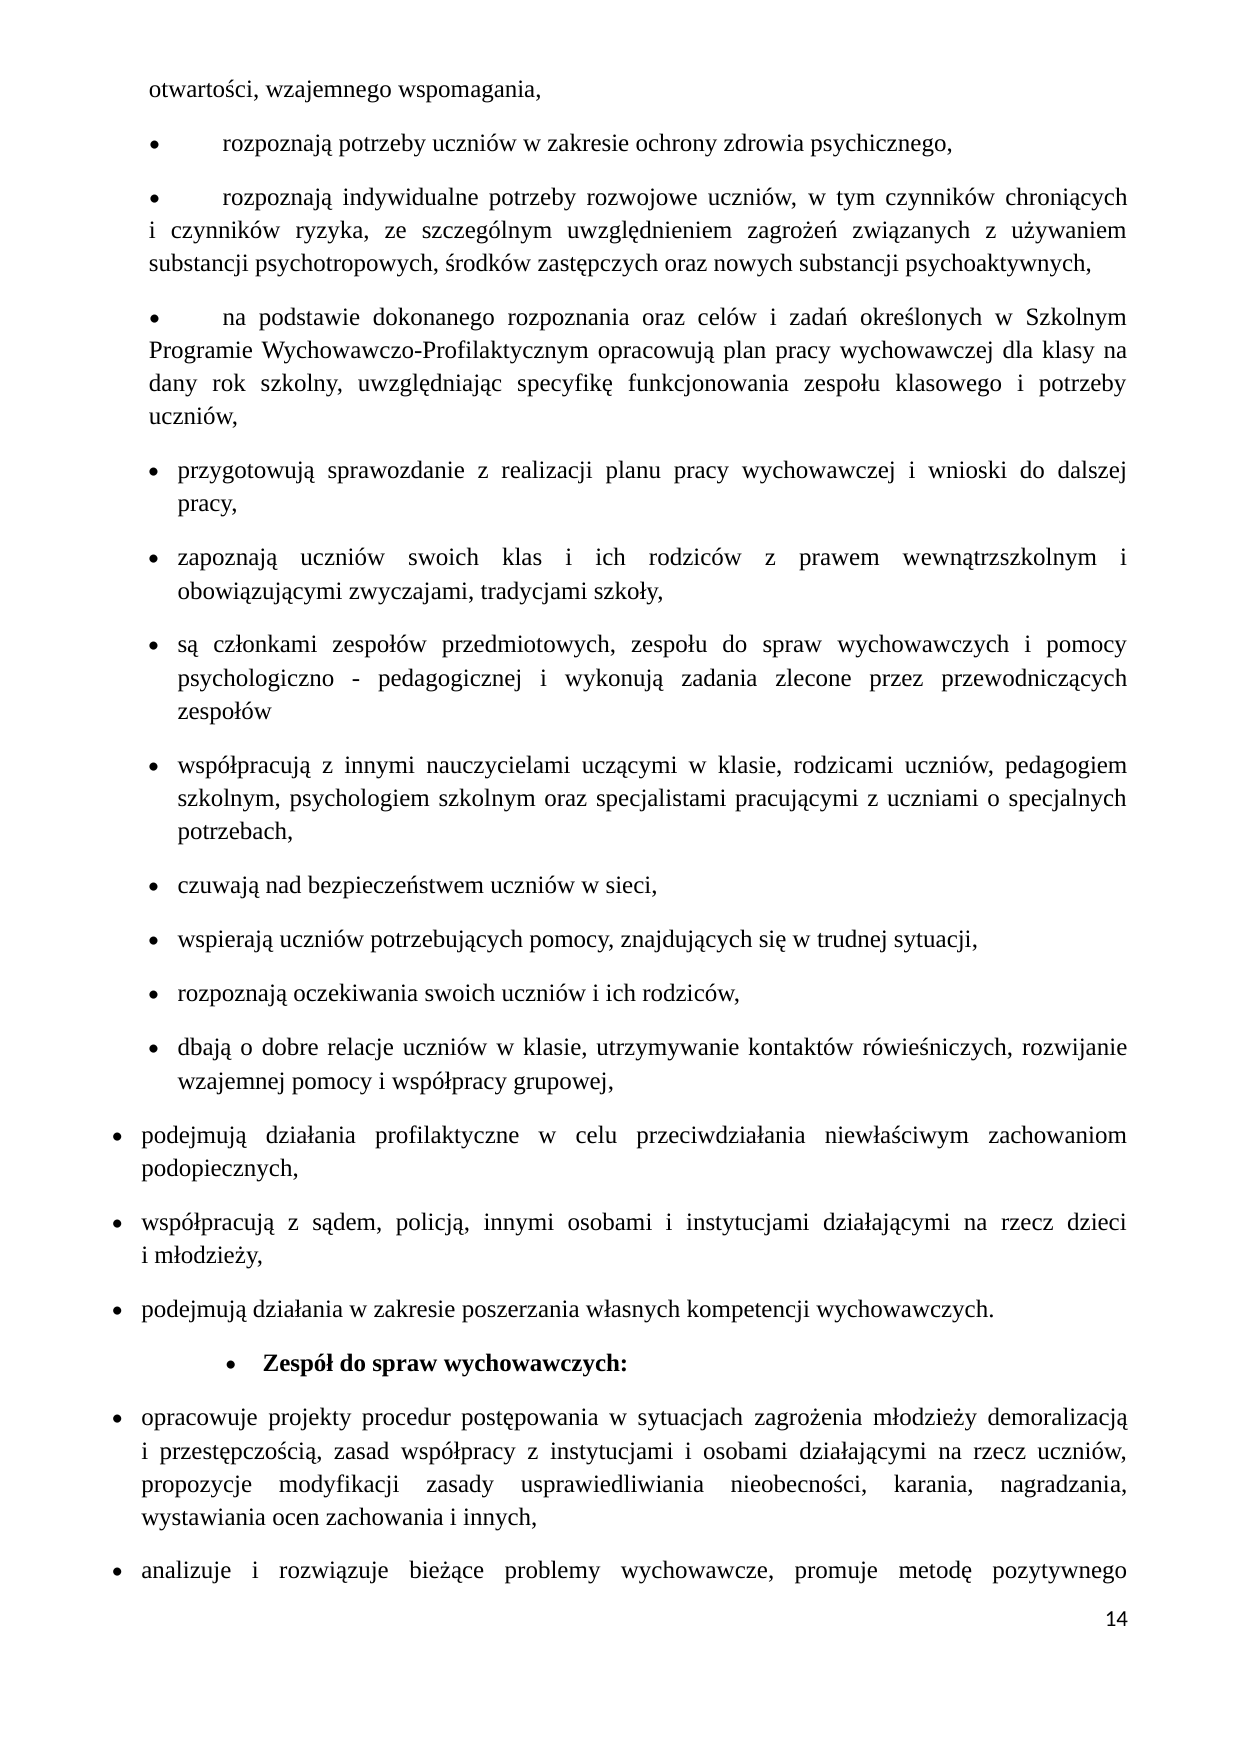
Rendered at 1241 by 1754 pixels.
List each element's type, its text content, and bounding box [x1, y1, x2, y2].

list zapoznają uczniów swoich klas i ich rodziców z prawem wewnątrzszkolnym i obowiązującymi zwyczajami, tradycjami szkoły, [148, 542, 1128, 604]
list współpracują z sądem, policją, innymi osobami i instytucjami działającymi na rzecz dzieci i młodzieży, [111, 1207, 1128, 1269]
list Zespół do spraw wychowawczych: [225, 1348, 1128, 1377]
list rozpoznają indywidualne potrzeby rozwojowe uczniów, w tym czynników chroniących i czynników ryzyka, ze szczególnym uwzględnieniem zagrożeń związanych z używaniem substancji psychotropowych, środków zastępczych oraz nowych substancji psychoaktywnych, [149, 182, 1128, 277]
list analizuje i rozwiązuje bieżące problemy wychowawcze, promuje metodę pozytywnego [111, 1556, 1128, 1585]
list wspierają uczniów potrzebujących pomocy, znajdujących się w trudnej sytuacji, [148, 924, 1128, 953]
list otwartości, wzajemnego wspomagania, [149, 74, 1128, 102]
list czuwają nad bezpieczeństwem uczniów w sieci, [148, 870, 1128, 899]
list na podstawie dokonanego rozpoznania oraz celów i zadań określonych w Szkolnym Programie Wychowawczo-Profilaktycznym opracowują plan pracy wychowawczej dla klasy na dany rok szkolny, uwzględniając specyfikę funkcjonowania zespołu klasowego i potrzeby uczniów, [149, 302, 1128, 430]
list podejmują działania w zakresie poszerzania własnych kompetencji wychowawczych. [111, 1294, 1128, 1323]
list dbają o dobre relacje uczniów w klasie, utrzymywanie kontaktów rówieśniczych, rozwijanie wzajemnej pomocy i współpracy grupowej, [148, 1032, 1128, 1094]
list rozpoznają potrzeby uczniów w zakresie ochrony zdrowia psychicznego, [149, 128, 1128, 157]
list podejmują działania profilaktyczne w celu przeciwdziałania niewłaściwym zachowaniom podopiecznych, [111, 1120, 1128, 1182]
list przygotowują sprawozdanie z realizacji planu pracy wychowawczej i wnioski do dalszej pracy, [148, 455, 1128, 517]
list rozpoznają oczekiwania swoich uczniów i ich rodziców, [148, 978, 1128, 1007]
list są członkami zespołów przedmiotowych, zespołu do spraw wychowawczych i pomocy psychologiczno - pedagogicznej i wykonują zadania zlecone przez przewodniczących zespołów [148, 629, 1128, 725]
list opracowuje projekty procedur postępowania w sytuacjach zagrożenia młodzieży demoralizacją i przestępczością, zasad współpracy z instytucjami i osobami działającymi na rzecz uczniów, propozycje modyfikacji zasady usprawiedliwiania nieobecności, karania, nagradzania, wystawiania ocen zachowania i innych, [111, 1402, 1128, 1531]
list współpracują z innymi nauczycielami uczącymi w klasie, rodzicami uczniów, pedagogiem szkolnym, psychologiem szkolnym oraz specjalistami pracującymi z uczniami o specjalnych potrzebach, [148, 750, 1128, 845]
